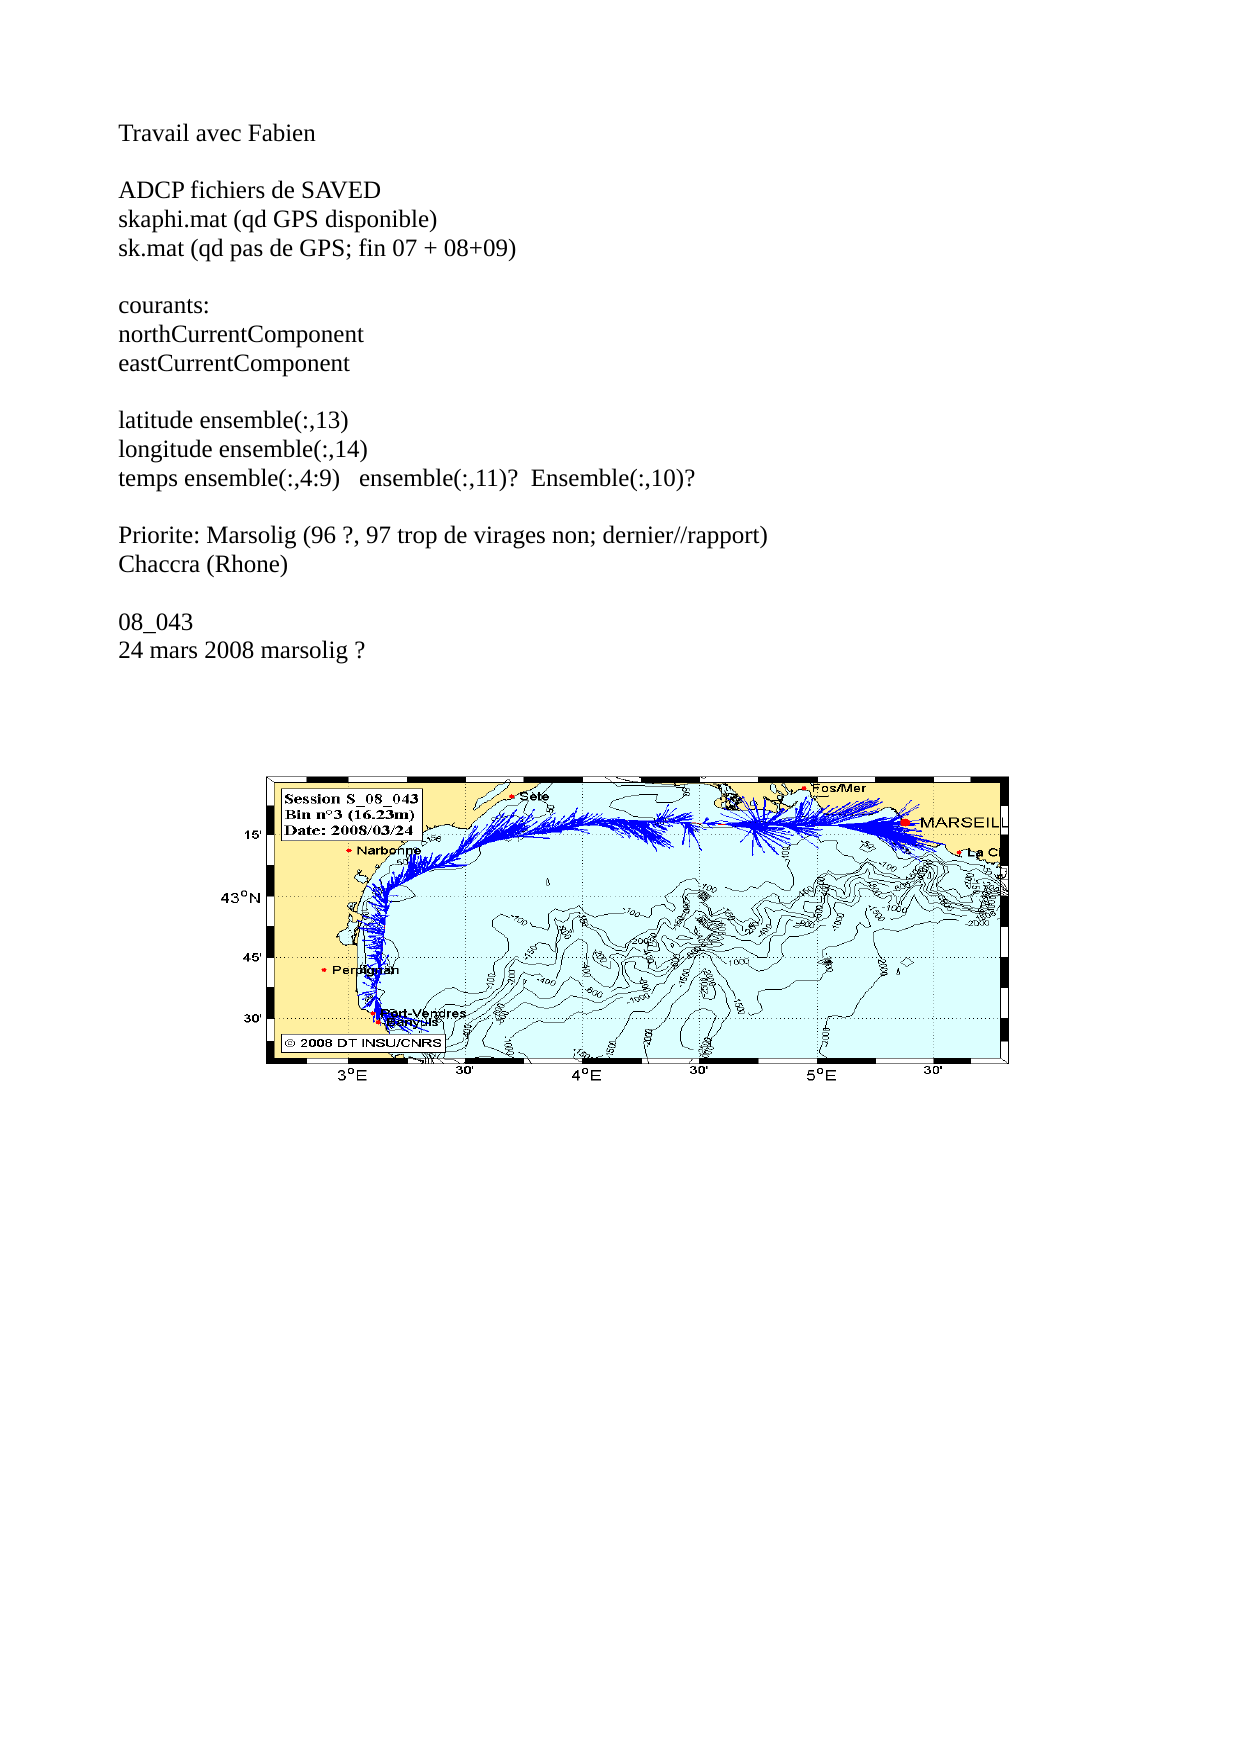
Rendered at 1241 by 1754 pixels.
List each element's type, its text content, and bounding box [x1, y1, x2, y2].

text Chaccra (Rhone) [118, 549, 1122, 578]
text sk.mat (qd pas de GPS; fin 07 + 08+09) [118, 233, 1122, 262]
text 08_043 [118, 607, 1122, 636]
text temps ensemble(:,4:9) ensemble(:,11)? Ensemble(:,10)? [118, 463, 1122, 492]
text eastCurrentComponent [118, 348, 1122, 377]
text longitude ensemble(:,14) [118, 434, 1122, 463]
text ADCP fichiers de SAVED [118, 176, 1122, 204]
text northCurrentComponent [118, 319, 1122, 348]
picture [217, 664, 1023, 1171]
text latitude ensemble(:,13) [118, 406, 1122, 434]
text 24 mars 2008 marsolig ? [118, 636, 1122, 664]
text courants: [118, 291, 1122, 319]
text skaphi.mat (qd GPS disponible) [118, 204, 1122, 233]
text Travail avec Fabien [118, 118, 1122, 147]
text Priorite: Marsolig (96 ?, 97 trop de virages non; dernier//rapport) [118, 521, 1122, 549]
